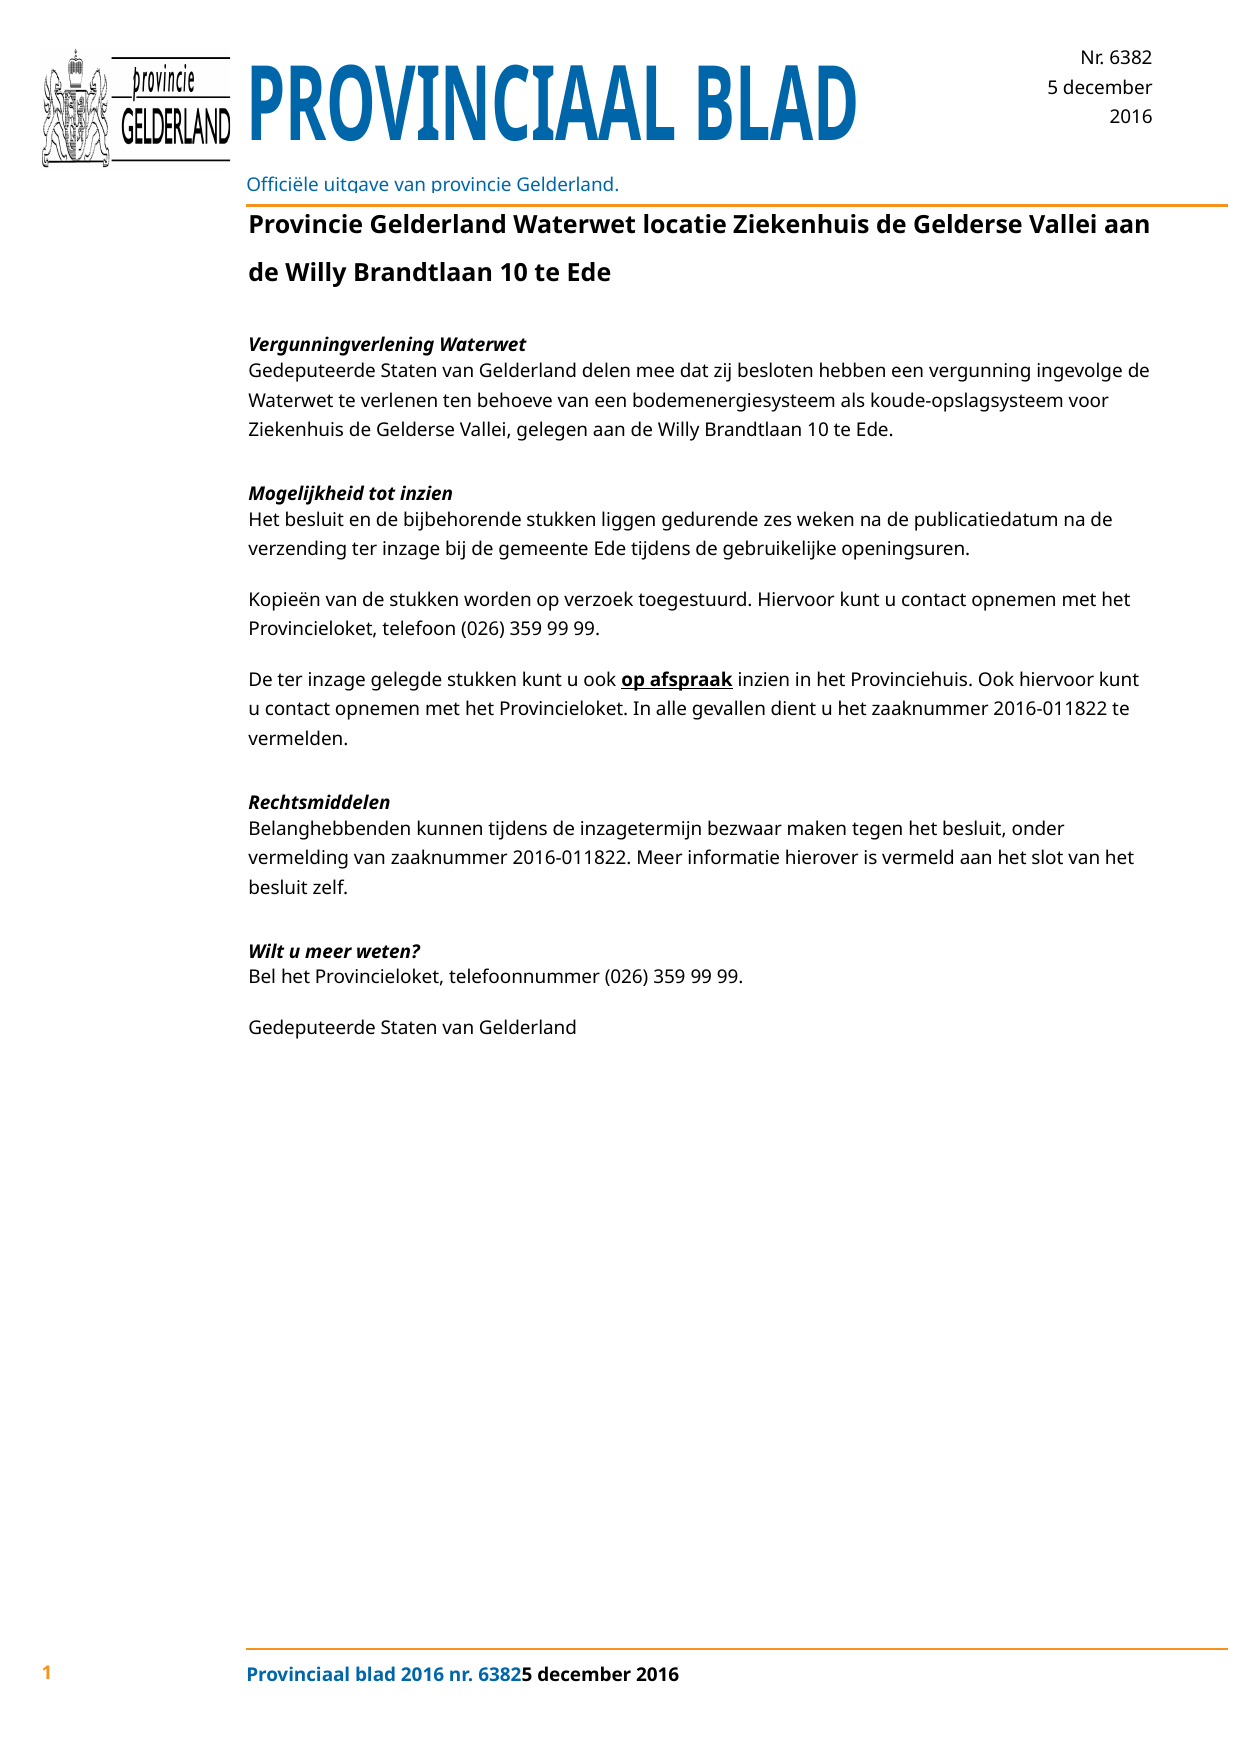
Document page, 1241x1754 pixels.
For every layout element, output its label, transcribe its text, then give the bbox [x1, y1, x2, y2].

text Belanghebbenden kunnen tijdens de inzagetermijn bezwaar maken tegen het besluit, onder vermelding van zaaknummer 2016-011822. Meer informatie hierover is vermeld aan het slot van het besluit zelf. [248, 815, 1152, 900]
text Mogelijkheid tot inzien [248, 480, 1152, 506]
text Provincie Gelderland Waterwet locatie Ziekenhuis de Gelderse Vallei aan de Willy Brandtlaan 10 te Ede [248, 207, 1152, 288]
text Vergunningverlening Waterwet [248, 331, 1152, 357]
text Kopieën van de stukken worden op verzoek toegestuurd. Hiervoor kunt u contact opnemen met het Provincieloket, telefoon (026) 359 99 99. [248, 586, 1152, 641]
text Rechtsmiddelen [248, 789, 1152, 815]
text De ter inzage gelegde stukken kunt u ook op afspraak inzien in het Provinciehuis. Ook hiervoor kunt u contact opnemen met het Provincieloket. In alle gevallen dient u het zaaknummer 2016-011822 te vermelden. [248, 666, 1152, 751]
text Gedeputeerde Staten van Gelderland [248, 1014, 1152, 1040]
text Bel het Provincieloket, telefoonnummer (026) 359 99 99. [248, 964, 1152, 989]
text Gedeputeerde Staten van Gelderland delen mee dat zij besloten hebben een vergunning ingevolge de Waterwet te verlenen ten behoeve van een bodemenergiesysteem als koude-opslagsysteem voor Ziekenhuis de Gelderse Vallei, gelegen aan de Willy Brandtlaan 10 te Ede. [248, 357, 1152, 442]
text Het besluit en de bijbehorende stukken liggen gedurende zes weken na de publicatiedatum na de verzending ter inzage bij de gemeente Ede tijdens de gebruikelijke openingsuren. [248, 506, 1152, 561]
picture [41, 47, 231, 172]
text Wilt u meer weten? [248, 938, 1152, 964]
